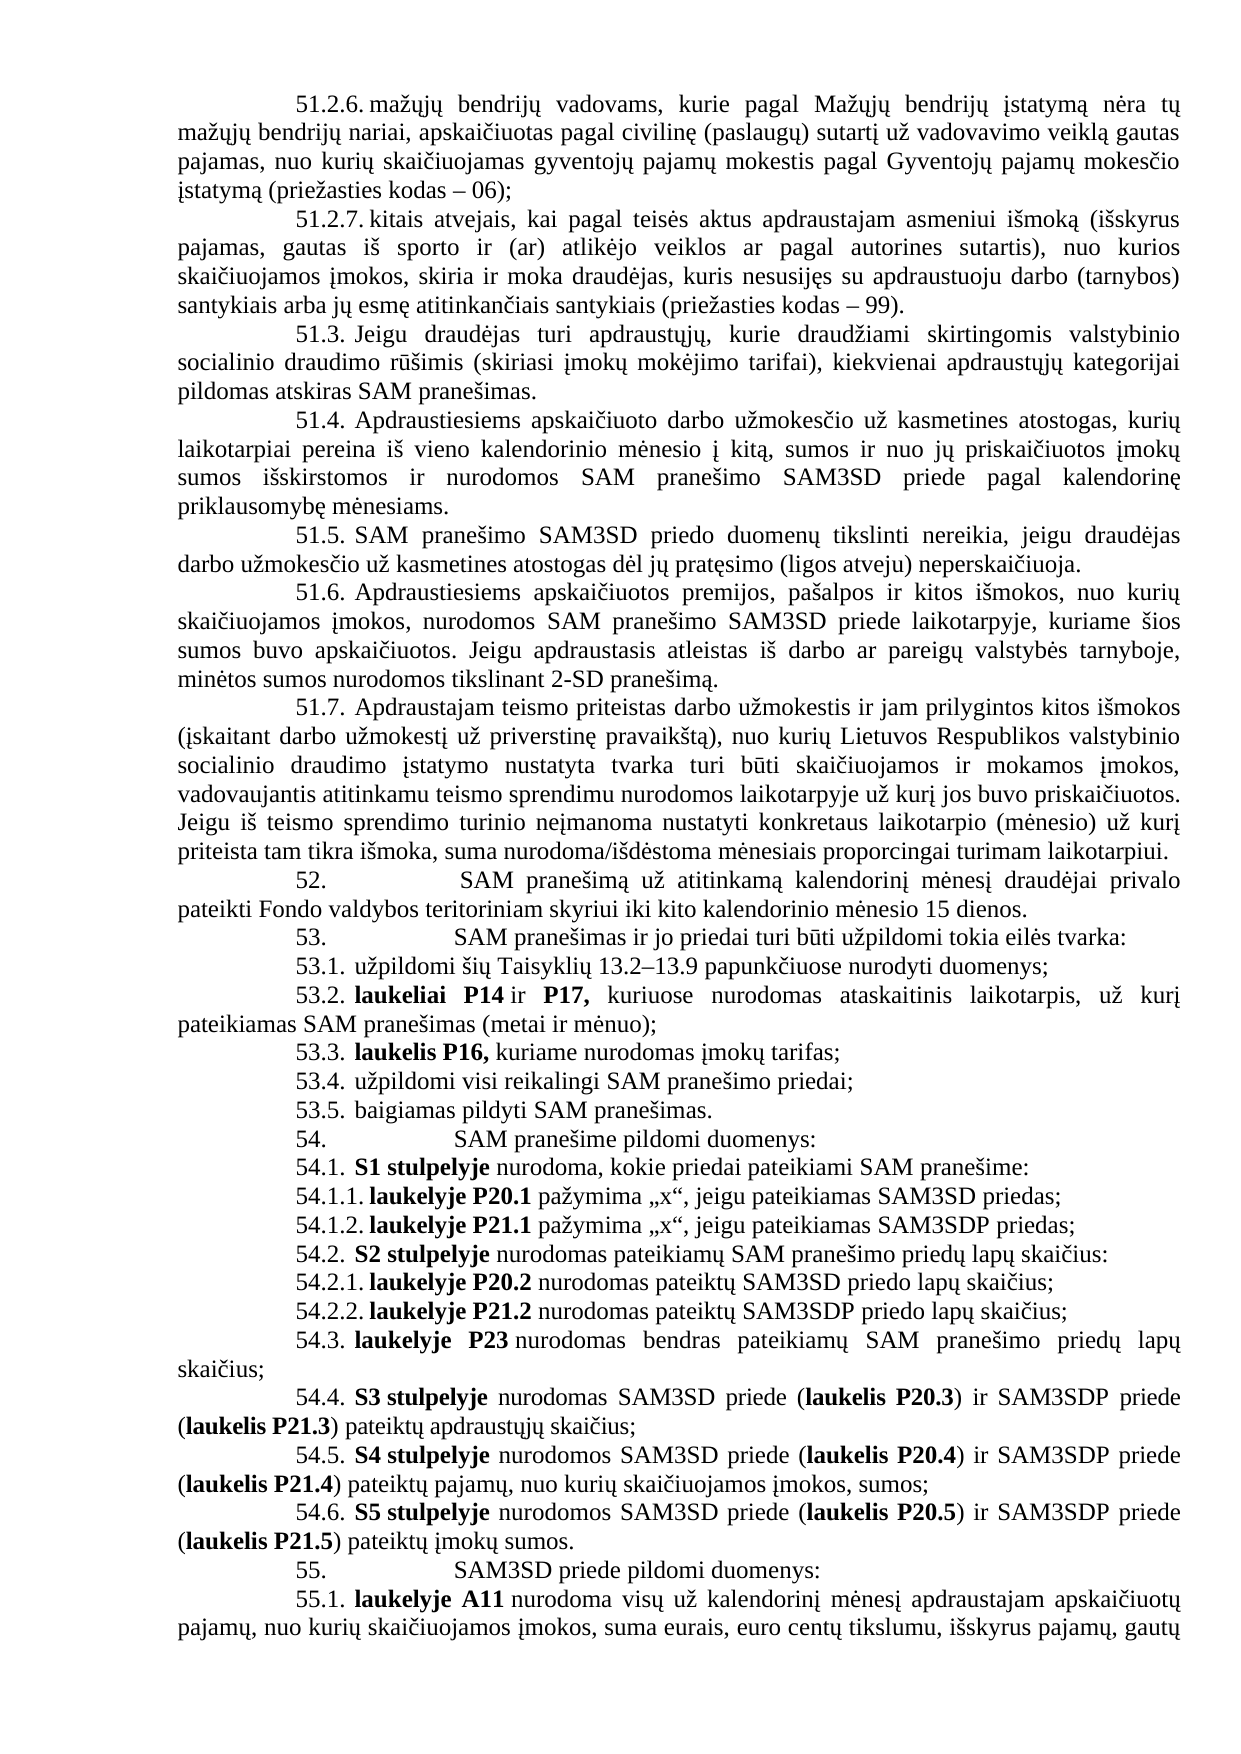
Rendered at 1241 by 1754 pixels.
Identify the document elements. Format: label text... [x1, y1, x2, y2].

text 53.5. baigiamas pildyti SAM pranešimas. [177, 1095, 1181, 1124]
text 54.3. laukelyje P23 nurodomas bendras pateikiamų SAM pranešimo priedų lapų skaičius; [177, 1325, 1181, 1382]
text 51.2.7. kitais atvejais, kai pagal teisės aktus apdraustajam asmeniui išmoką (išskyrus pajamas, gautas iš sporto ir (ar) atlikėjo veiklos ar pagal autorines sutartis), nuo kurios skaičiuojamos įmokos, skiria ir moka draudėjas, kuris nesusijęs su apdraustuoju darbo (tarnybos) santykiais arba jų esmę atitinkančiais santykiais (priežasties kodas – 99). [177, 204, 1181, 319]
text 54.2.1. laukelyje P20.2 nurodomas pateiktų SAM3SD priedo lapų skaičius; [177, 1267, 1181, 1296]
text 51.5. SAM pranešimo SAM3SD priedo duomenų tikslinti nereikia, jeigu draudėjas darbo užmokesčio už kasmetines atostogas dėl jų pratęsimo (ligos atveju) neperskaičiuoja. [177, 520, 1181, 577]
text 54.2.2. laukelyje P21.2 nurodomas pateiktų SAM3SDP priedo lapų skaičius; [177, 1296, 1181, 1325]
text 54.6. S5 stulpelyje nurodomos SAM3SD priede (laukelis P20.5) ir SAM3SDP priede (laukelis P21.5) pateiktų įmokų sumos. [177, 1497, 1181, 1555]
text 54.4. S3 stulpelyje nurodomas SAM3SD priede (laukelis P20.3) ir SAM3SDP priede (laukelis P21.3) pateiktų apdraustųjų skaičius; [177, 1382, 1181, 1440]
text 53.1. užpildomi šių Taisyklių 13.2–13.9 papunkčiuose nurodyti duomenys; [177, 951, 1181, 980]
text 55.1. laukelyje A11 nurodoma visų už kalendorinį mėnesį apdraustajam apskaičiuotų pajamų, nuo kurių skaičiuojamos įmokos, suma eurais, euro centų tikslumu, išskyrus pajamų, gautų [177, 1584, 1181, 1641]
text 51.4. Apdraustiesiems apskaičiuoto darbo užmokesčio už kasmetines atostogas, kurių laikotarpiai pereina iš vieno kalendorinio mėnesio į kitą, sumos ir nuo jų priskaičiuotos įmokų sumos išskirstomos ir nurodomos SAM pranešimo SAM3SD priede pagal kalendorinę priklausomybę mėnesiams. [177, 405, 1181, 520]
text 51.3. Jeigu draudėjas turi apdraustųjų, kurie draudžiami skirtingomis valstybinio socialinio draudimo rūšimis (skiriasi įmokų mokėjimo tarifai), kiekvienai apdraustųjų kategorijai pildomas atskiras SAM pranešimas. [177, 319, 1181, 405]
text 54.1.2. laukelyje P21.1 pažymima „x“, jeigu pateikiamas SAM3SDP priedas; [177, 1210, 1181, 1239]
text 53.2. laukeliai P14 ir P17, kuriuose nurodomas ataskaitinis laikotarpis, už kurį pateikiamas SAM pranešimas (metai ir mėnuo); [177, 980, 1181, 1037]
text 53.4. užpildomi visi reikalingi SAM pranešimo priedai; [177, 1066, 1181, 1095]
text 54.2. S2 stulpelyje nurodomas pateikiamų SAM pranešimo priedų lapų skaičius: [177, 1239, 1181, 1267]
text 51.7. Apdraustajam teismo priteistas darbo užmokestis ir jam prilygintos kitos išmokos (įskaitant darbo užmokestį už priverstinę pravaikštą), nuo kurių Lietuvos Respublikos valstybinio socialinio draudimo įstatymo nustatyta tvarka turi būti skaičiuojamos ir mokamos įmokos, vadovaujantis atitinkamu teismo sprendimu nurodomos laikotarpyje už kurį jos buvo priskaičiuotos. Jeigu iš teismo sprendimo turinio neįmanoma nustatyti konkretaus laikotarpio (mėnesio) už kurį priteista tam tikra išmoka, suma nurodoma/išdėstoma mėnesiais proporcingai turimam laikotarpiui. [177, 692, 1181, 865]
text 53. SAM pranešimas ir jo priedai turi būti užpildomi tokia eilės tvarka: [177, 922, 1181, 951]
text 55. SAM3SD priede pildomi duomenys: [177, 1555, 1181, 1584]
text 51.6. Apdraustiesiems apskaičiuotos premijos, pašalpos ir kitos išmokos, nuo kurių skaičiuojamos įmokos, nurodomos SAM pranešimo SAM3SD priede laikotarpyje, kuriame šios sumos buvo apskaičiuotos. Jeigu apdraustasis atleistas iš darbo ar pareigų valstybės tarnyboje, minėtos sumos nurodomos tikslinant 2-SD pranešimą. [177, 577, 1181, 692]
text 52. SAM pranešimą už atitinkamą kalendorinį mėnesį draudėjai privalo pateikti Fondo valdybos teritoriniam skyriui iki kito kalendorinio mėnesio 15 dienos. [177, 865, 1181, 922]
text 54.1.1. laukelyje P20.1 pažymima „x“, jeigu pateikiamas SAM3SD priedas; [177, 1181, 1181, 1210]
text 54.5. S4 stulpelyje nurodomos SAM3SD priede (laukelis P20.4) ir SAM3SDP priede (laukelis P21.4) pateiktų pajamų, nuo kurių skaičiuojamos įmokos, sumos; [177, 1440, 1181, 1497]
text 53.3. laukelis P16, kuriame nurodomas įmokų tarifas; [177, 1037, 1181, 1066]
text 51.2.6. mažųjų bendrijų vadovams, kurie pagal Mažųjų bendrijų įstatymą nėra tų mažųjų bendrijų nariai, apskaičiuotas pagal civilinę (paslaugų) sutartį už vadovavimo veiklą gautas pajamas, nuo kurių skaičiuojamas gyventojų pajamų mokestis pagal Gyventojų pajamų mokesčio įstatymą (priežasties kodas – 06); [177, 89, 1181, 204]
text 54. SAM pranešime pildomi duomenys: [177, 1124, 1181, 1152]
text 54.1. S1 stulpelyje nurodoma, kokie priedai pateikiami SAM pranešime: [177, 1152, 1181, 1181]
